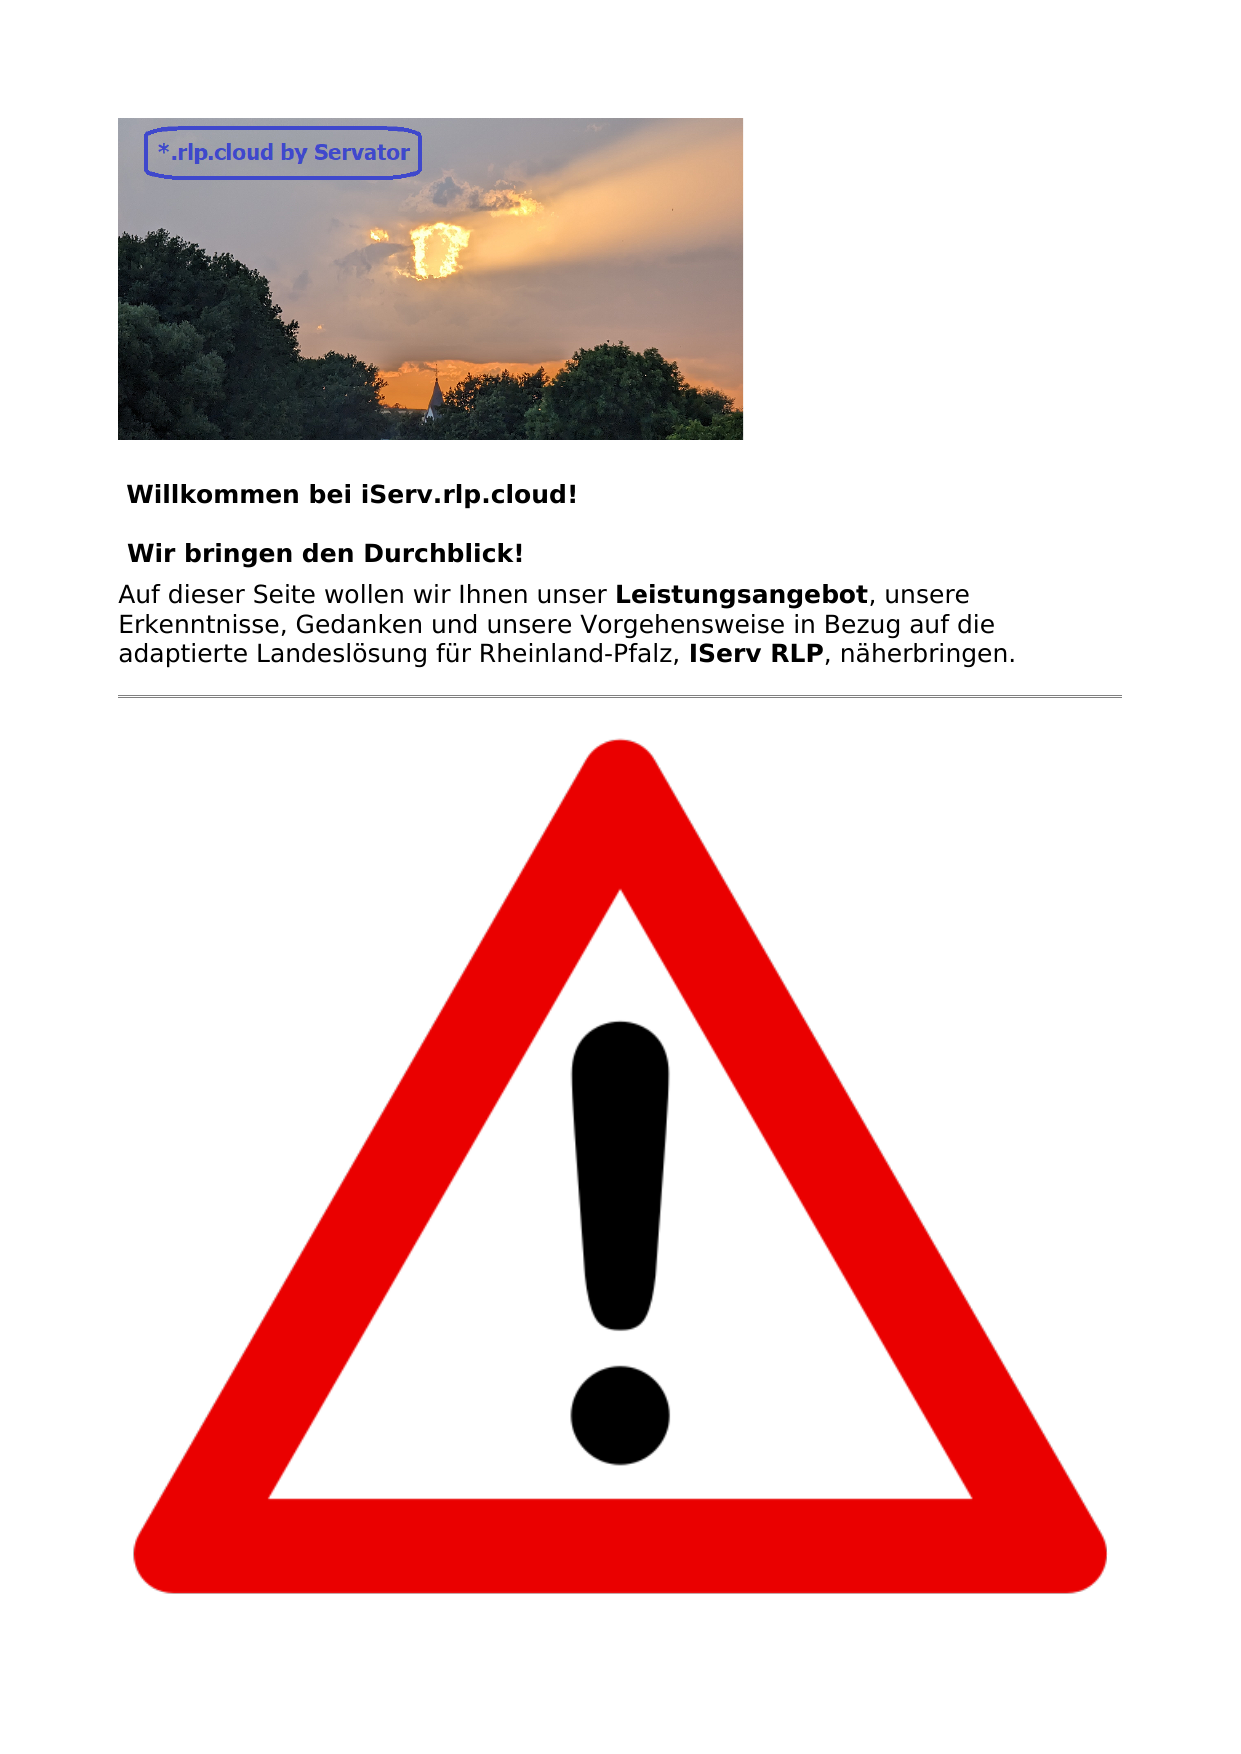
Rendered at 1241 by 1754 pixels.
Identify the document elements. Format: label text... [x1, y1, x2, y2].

text Willkommen bei iServ.rlp.cloud! Wir bringen den Durchblick! [118, 160, 1122, 568]
picture [118, 727, 1123, 1608]
text Auf dieser Seite wollen wir Ihnen unser Leistungsangebot, unsere Erkenntnisse, Gedanken und unsere Vorgehensweise in Bezug auf die adaptierte Landeslösung für Rheinland-Pfalz, IServ RLP, näherbringen. [118, 581, 1122, 668]
picture [118, 118, 744, 440]
